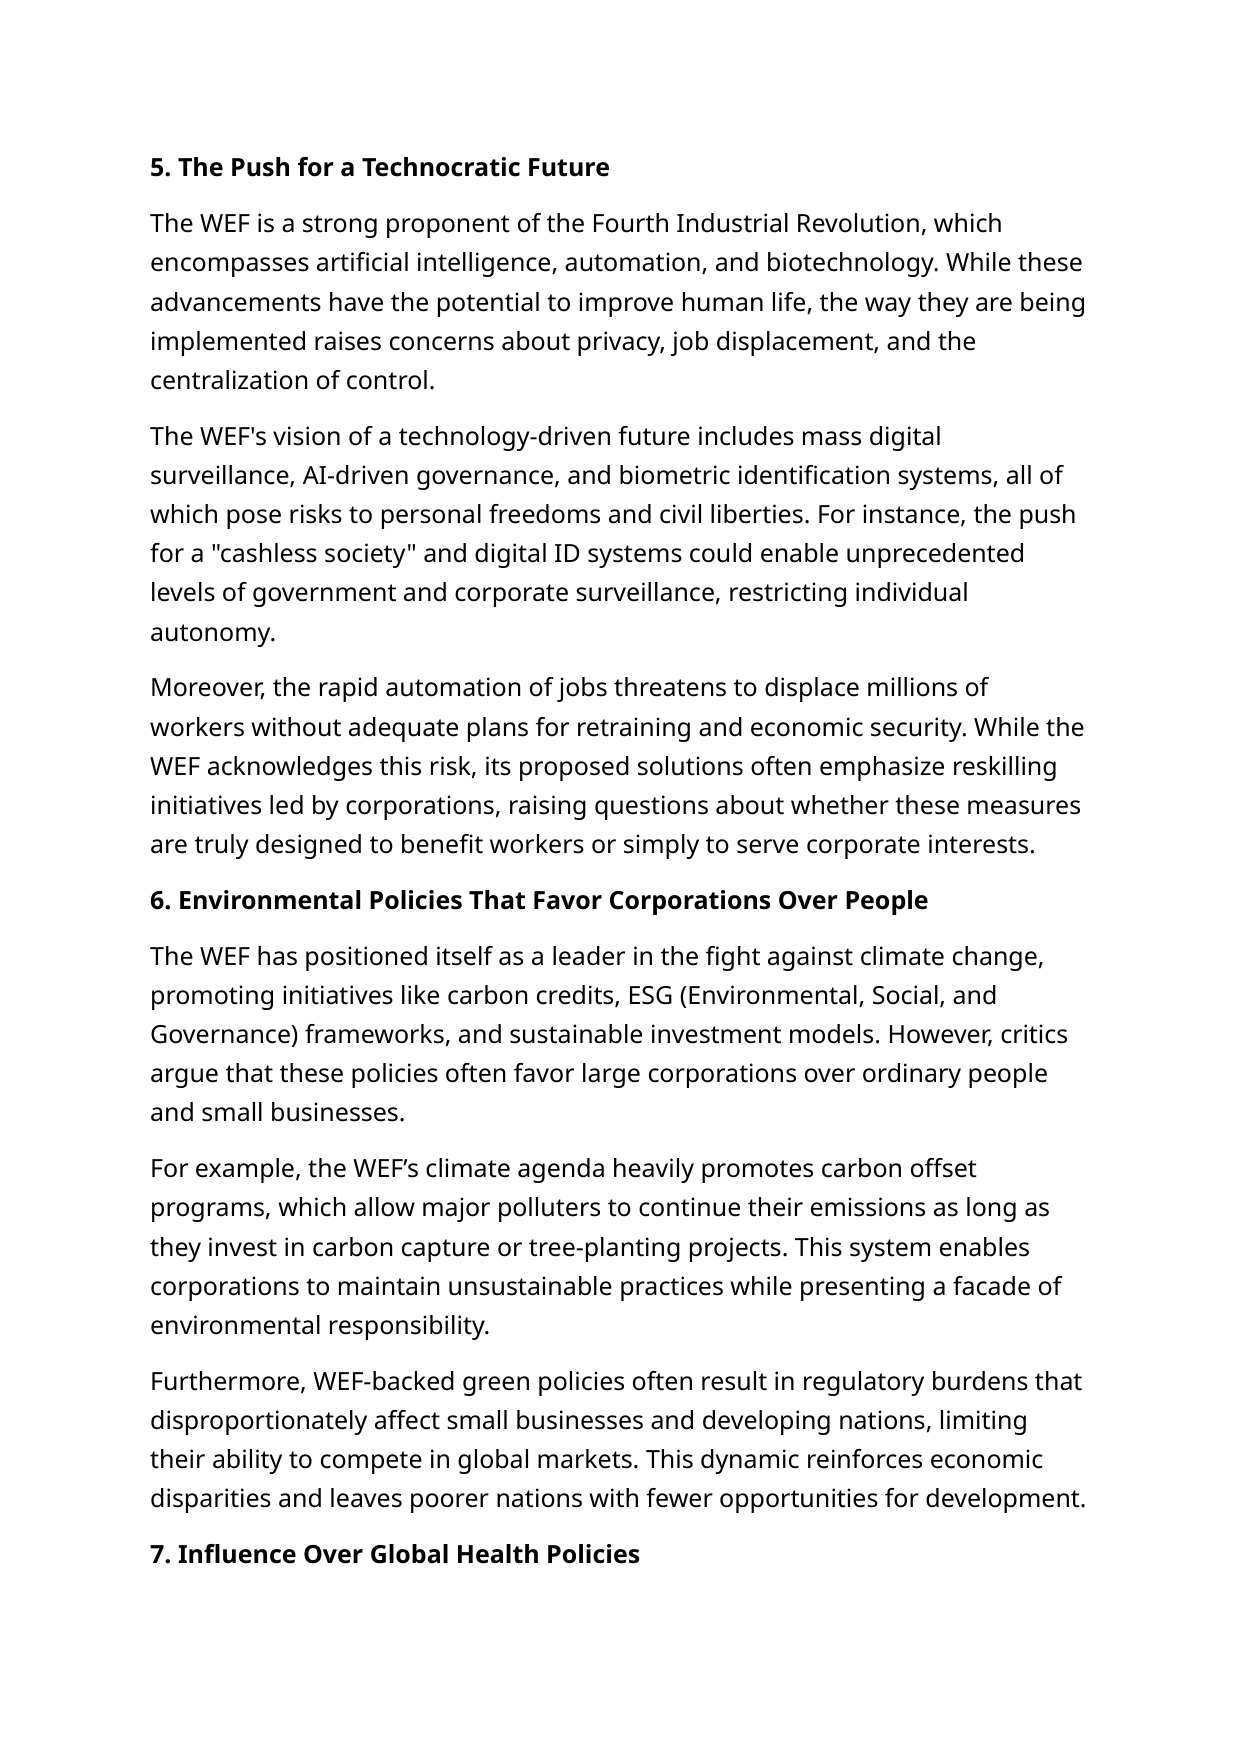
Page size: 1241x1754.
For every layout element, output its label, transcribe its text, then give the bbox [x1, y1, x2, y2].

text The WEF is a strong proponent of the Fourth Industrial Revolution, which encompasses artificial intelligence, automation, and biotechnology. While these advancements have the potential to improve human life, the way they are being implemented raises concerns about privacy, job displacement, and the centralization of control. [150, 206, 1090, 397]
text For example, the WEF’s climate agenda heavily promotes carbon offset programs, which allow major polluters to continue their emissions as long as they invest in carbon capture or tree-planting projects. This system enables corporations to maintain unsustainable practices while presenting a facade of environmental responsibility. [150, 1151, 1090, 1342]
text Furthermore, WEF-backed green policies often result in regulatory burdens that disproportionately affect small businesses and developing nations, limiting their ability to compete in global markets. This dynamic reinforces economic disparities and leaves poorer nations with fewer opportunities for development. [150, 1363, 1090, 1515]
text 6. Environmental Policies That Favor Corporations Over People [150, 882, 1090, 917]
text 7. Influence Over Global Health Policies [150, 1537, 1090, 1571]
text The WEF's vision of a technology-driven future includes mass digital surveillance, AI-driven governance, and biometric identification systems, all of which pose risks to personal freedoms and civil liberties. For instance, the push for a "cashless society" and digital ID systems could enable unprecedented levels of government and corporate surveillance, restricting individual autonomy. [150, 418, 1090, 648]
text The WEF has positioned itself as a leader in the fight against climate change, promoting initiatives like carbon credits, ESG (Environmental, Social, and Governance) frameworks, and sustainable investment models. However, critics argue that these policies often favor large corporations over ordinary people and small businesses. [150, 938, 1090, 1129]
text 5. The Push for a Technocratic Future [150, 150, 1090, 184]
text Moreover, the rapid automation of jobs threatens to displace millions of workers without adequate plans for retraining and economic security. While the WEF acknowledges this risk, its proposed solutions often emphasize reskilling initiatives led by corporations, raising questions about whether these measures are truly designed to benefit workers or simply to serve corporate interests. [150, 670, 1090, 861]
